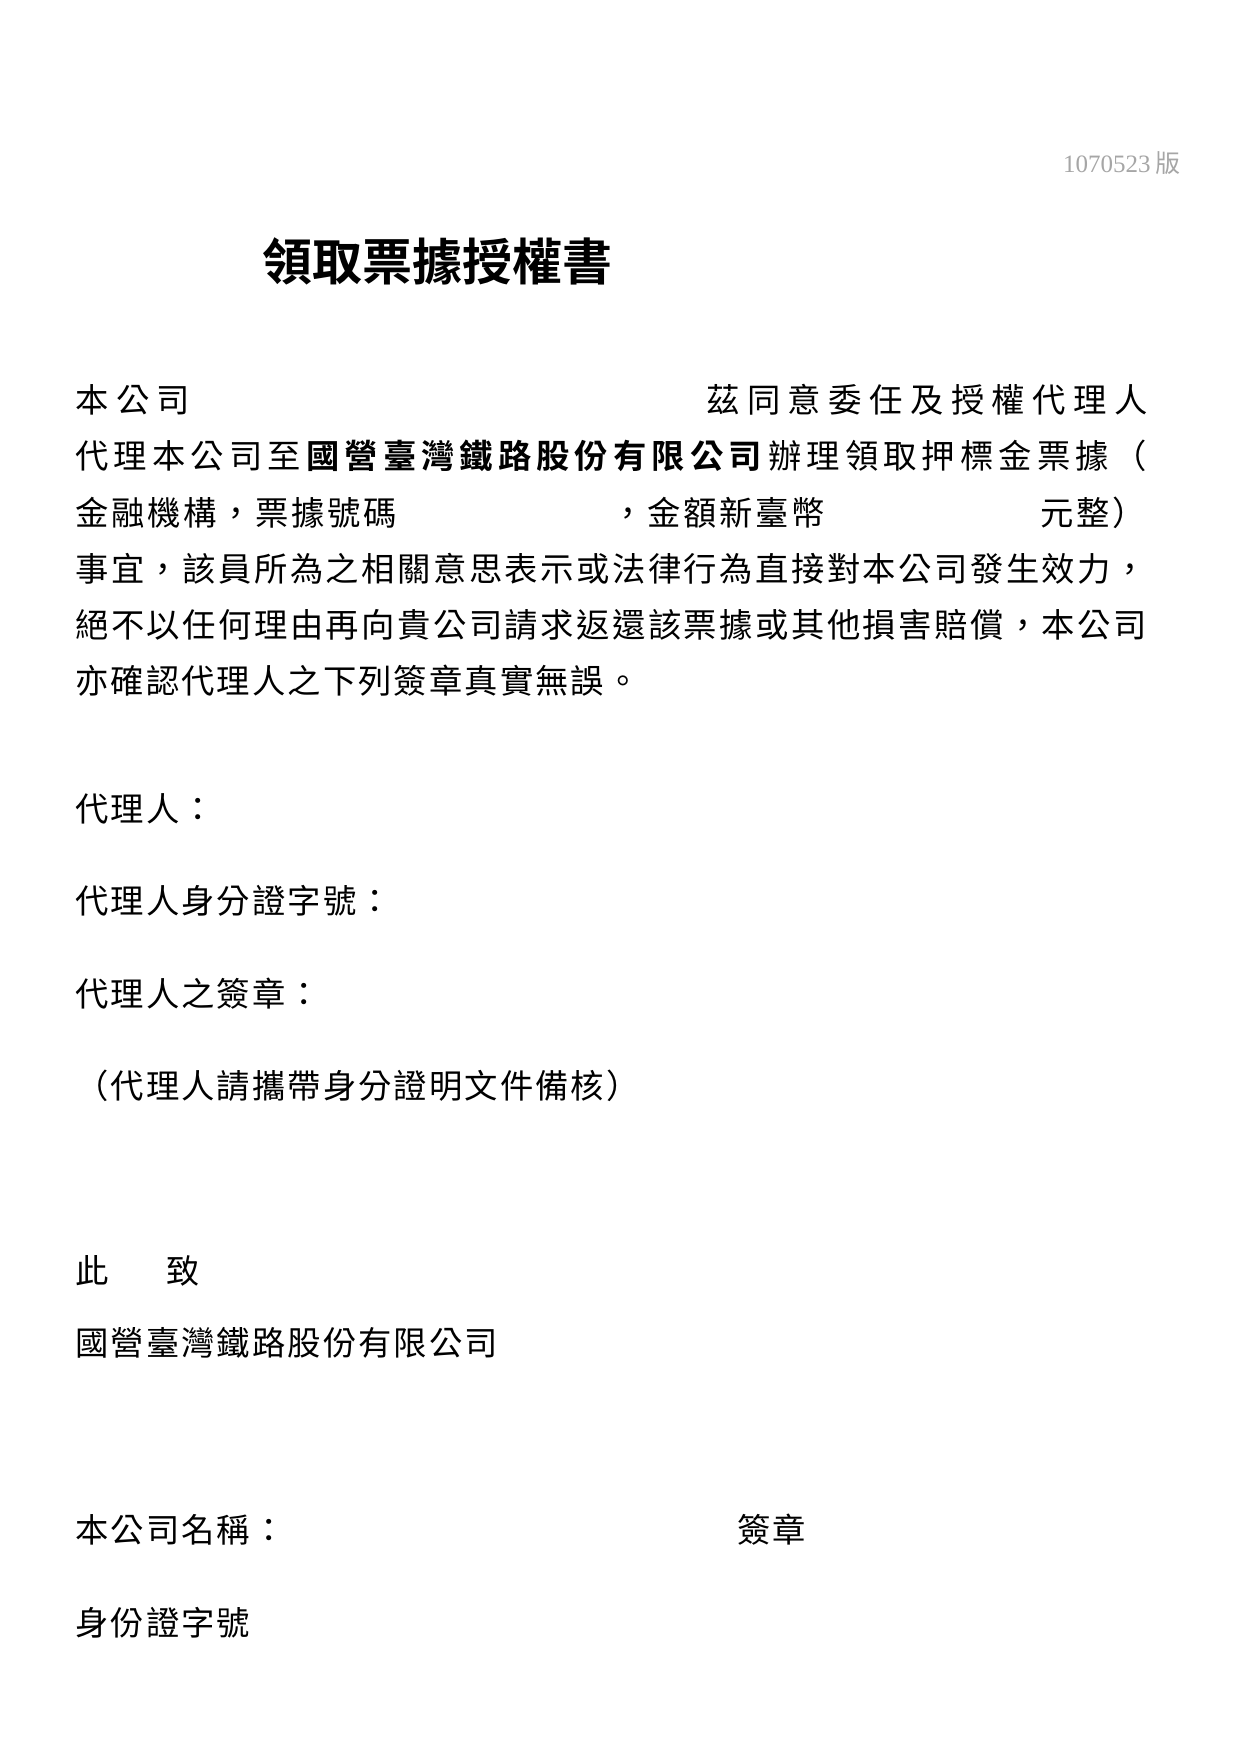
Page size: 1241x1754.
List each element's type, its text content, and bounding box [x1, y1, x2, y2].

text 此 致 [75, 1228, 1027, 1290]
text 代理人之簽章： [75, 950, 1078, 1013]
text （代理人請攜帶身分證明文件備核） [75, 1043, 1078, 1105]
text 本公司名稱： 簽章 [75, 1487, 1027, 1549]
text 代理人身分證字號： [75, 858, 1078, 920]
text 身份證字號 [75, 1579, 1027, 1642]
text 國營臺灣鐵路股份有限公司 [75, 1320, 1099, 1364]
text 領取票據授權書 [262, 186, 964, 311]
text 本公司 茲同意委任及授權代理人 代理本公司至國營臺灣鐵路股份有限公司辦理領取押標金票據（ 金融機構，票據號碼 ，金額新臺幣 元整）事宜，該員所為之相關意思表示或法律行為直接對本公司發生效力，絕不以任何理由再向貴公司請求返還該票據或其他損害賠償，本公司亦確認代理人之下列簽章真實無誤。 [75, 367, 1148, 705]
text 1070523版 [1039, 143, 1204, 179]
text 代理人： [75, 765, 1078, 828]
